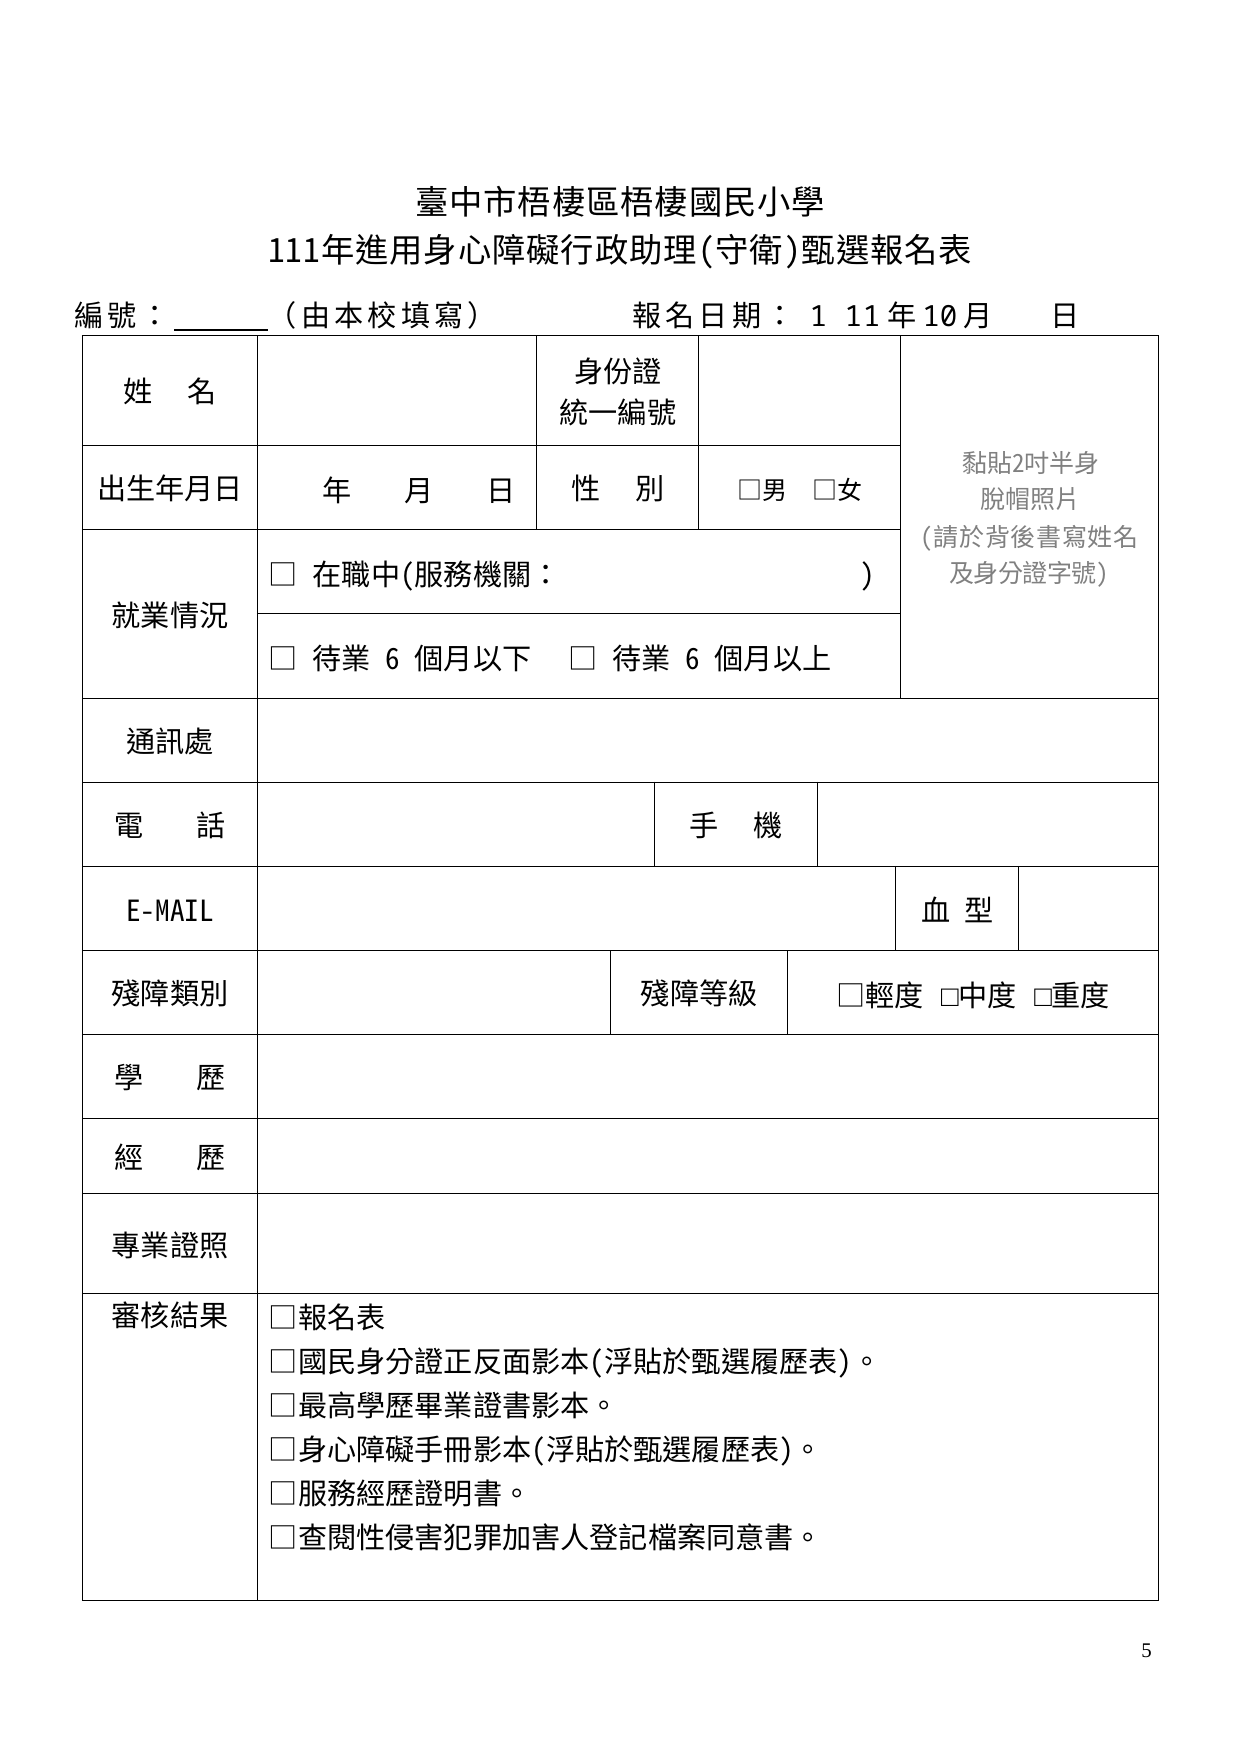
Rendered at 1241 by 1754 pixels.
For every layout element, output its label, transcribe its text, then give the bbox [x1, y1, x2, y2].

table_cell 學 歷 [83, 1035, 257, 1118]
table_header [258, 336, 536, 445]
table_cell [258, 699, 1158, 782]
table_cell 出生年月日 [83, 446, 257, 529]
table_cell □男 □女 [699, 446, 900, 529]
table_header 姓 名 [83, 336, 257, 445]
table_cell [258, 951, 610, 1034]
table_header 身份證 統一編號 [537, 336, 698, 445]
table_cell E-MAIL [83, 867, 257, 950]
table_header [699, 336, 900, 445]
table_cell 就業情況 [83, 530, 257, 697]
table_cell [1019, 867, 1158, 950]
table_cell □報名表 □國民身分證正反面影本(浮貼於甄選履歷表)。 □最高學歷畢業證書影本。 □身心障礙手冊影本(浮貼於甄選履歷表)。 □服務經歷證明書。 □查閱性侵害犯罪加害人登記檔案同意書。 [258, 1294, 1158, 1600]
table_cell □ 待業 6 個月以下 □ 待業 6 個月以上 [258, 614, 900, 697]
table_cell 殘障類別 [83, 951, 257, 1034]
table_cell 年 月 日 [258, 446, 536, 529]
text 臺中市梧棲區梧棲國民小學 [89, 176, 1152, 224]
table_cell 殘障等級 [611, 951, 787, 1034]
table_cell [258, 1035, 1158, 1118]
table_cell □ 在職中(服務機關： ) [258, 530, 900, 613]
table_cell [258, 867, 895, 950]
table_cell 手 機 [655, 783, 817, 866]
table_cell 電 話 [83, 783, 257, 866]
table_cell □輕度 □中度 □重度 [788, 951, 1158, 1034]
table_cell 審核結果 [83, 1294, 257, 1600]
text 111年進用身心障礙行政助理(守衛)甄選報名表 [89, 224, 1152, 272]
table_cell 血 型 [896, 867, 1018, 950]
table_cell [818, 783, 1158, 866]
table_cell [258, 1194, 1158, 1292]
table_cell 性 別 [537, 446, 698, 529]
table_cell 經 歷 [83, 1119, 257, 1193]
table_cell [258, 783, 654, 866]
text 編號： （由本校填寫） 報名日期： 1 11年10月 日 [74, 272, 1152, 335]
table_header 黏貼2吋半身 脫帽照片 (請於背後書寫姓名及身分證字號) [901, 336, 1158, 697]
table_cell 專業證照 [83, 1194, 257, 1292]
table_cell 通訊處 [83, 699, 257, 782]
table_cell [258, 1119, 1158, 1193]
